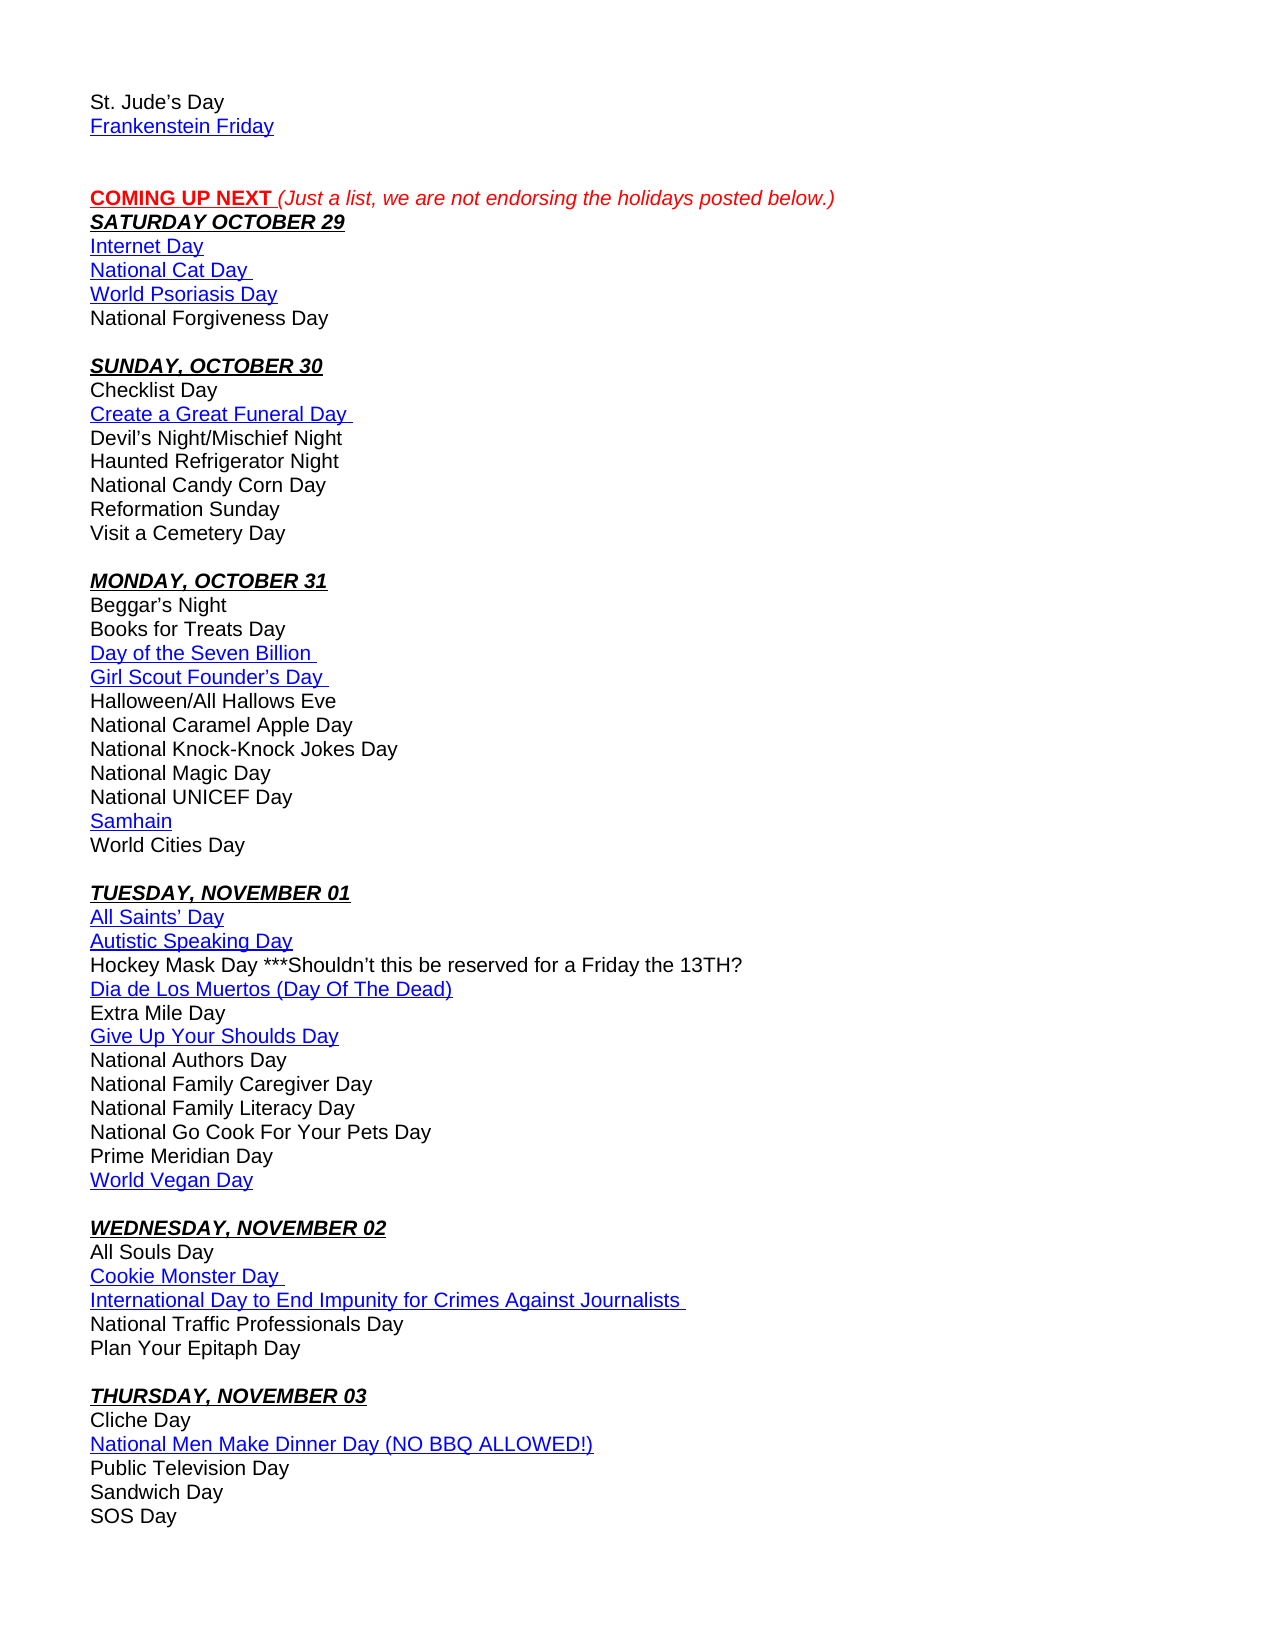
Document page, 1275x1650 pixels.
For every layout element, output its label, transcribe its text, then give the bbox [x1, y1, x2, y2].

text Books for Treats Day [90, 617, 1185, 641]
text Sandwich Day [90, 1479, 1185, 1503]
text Visit a Cemetery Day [90, 521, 1185, 545]
text National Family Literacy Day [90, 1096, 1185, 1120]
text Cookie Monster Day [90, 1264, 1185, 1288]
text Devil’s Night/Mischief Night [90, 425, 1185, 449]
text Public Television Day [90, 1456, 1185, 1479]
text Reformation Sunday [90, 497, 1185, 521]
text Day of the Seven Billion [90, 641, 1185, 665]
text Checklist Day [90, 377, 1185, 401]
text Prime Meridian Day [90, 1144, 1185, 1168]
text National Cat Day [90, 258, 1185, 282]
text TUESDAY, NOVEMBER 01 [90, 881, 1185, 904]
text National Forgiveness Day [90, 306, 1185, 329]
text Extra Mile Day [90, 1000, 1185, 1024]
text National Go Cook For Your Pets Day [90, 1120, 1185, 1144]
text Samhain [90, 809, 1185, 833]
text All Souls Day [90, 1240, 1185, 1264]
text National Family Caregiver Day [90, 1072, 1185, 1096]
text World Cities Day [90, 833, 1185, 857]
text International Day to End Impunity for Crimes Against Journalists [90, 1288, 1185, 1312]
text National Candy Corn Day [90, 473, 1185, 497]
text National Authors Day [90, 1048, 1185, 1072]
text Internet Day [90, 234, 1185, 258]
text Beggar’s Night [90, 593, 1185, 617]
text Frankenstein Friday [90, 114, 1185, 138]
text SATURDAY OCTOBER 29 [90, 210, 1185, 234]
text World Psoriasis Day [90, 282, 1185, 306]
text COMING UP NEXT (Just a list, we are not endorsing the holidays posted below.) [90, 186, 1185, 210]
text MONDAY, OCTOBER 31 [90, 569, 1185, 593]
text Give Up Your Shoulds Day [90, 1024, 1185, 1048]
text SOS Day [90, 1503, 1185, 1527]
text Create a Great Funeral Day [90, 401, 1185, 425]
text National Traffic Professionals Day [90, 1312, 1185, 1336]
text All Saints’ Day [90, 904, 1185, 928]
text National Knock-Knock Jokes Day [90, 737, 1185, 761]
text Plan Your Epitaph Day [90, 1336, 1185, 1360]
text National Caramel Apple Day [90, 713, 1185, 737]
text THURSDAY, NOVEMBER 03 [90, 1384, 1185, 1408]
text Halloween/All Hallows Eve [90, 689, 1185, 713]
text World Vegan Day [90, 1168, 1185, 1192]
text WEDNESDAY, NOVEMBER 02 [90, 1216, 1185, 1240]
text St. Jude’s Day [90, 90, 1185, 114]
text Haunted Refrigerator Night [90, 449, 1185, 473]
text Autistic Speaking Day [90, 928, 1185, 952]
text SUNDAY, OCTOBER 30 [90, 353, 1185, 377]
text National Men Make Dinner Day (NO BBQ ALLOWED!) [90, 1432, 1185, 1456]
text National UNICEF Day [90, 785, 1185, 809]
text Hockey Mask Day ***Shouldn’t this be reserved for a Friday the 13TH? [90, 952, 1185, 976]
text Girl Scout Founder’s Day [90, 665, 1185, 689]
text Cliche Day [90, 1408, 1185, 1432]
text National Magic Day [90, 761, 1185, 785]
text Dia de Los Muertos (Day Of The Dead) [90, 976, 1185, 1000]
